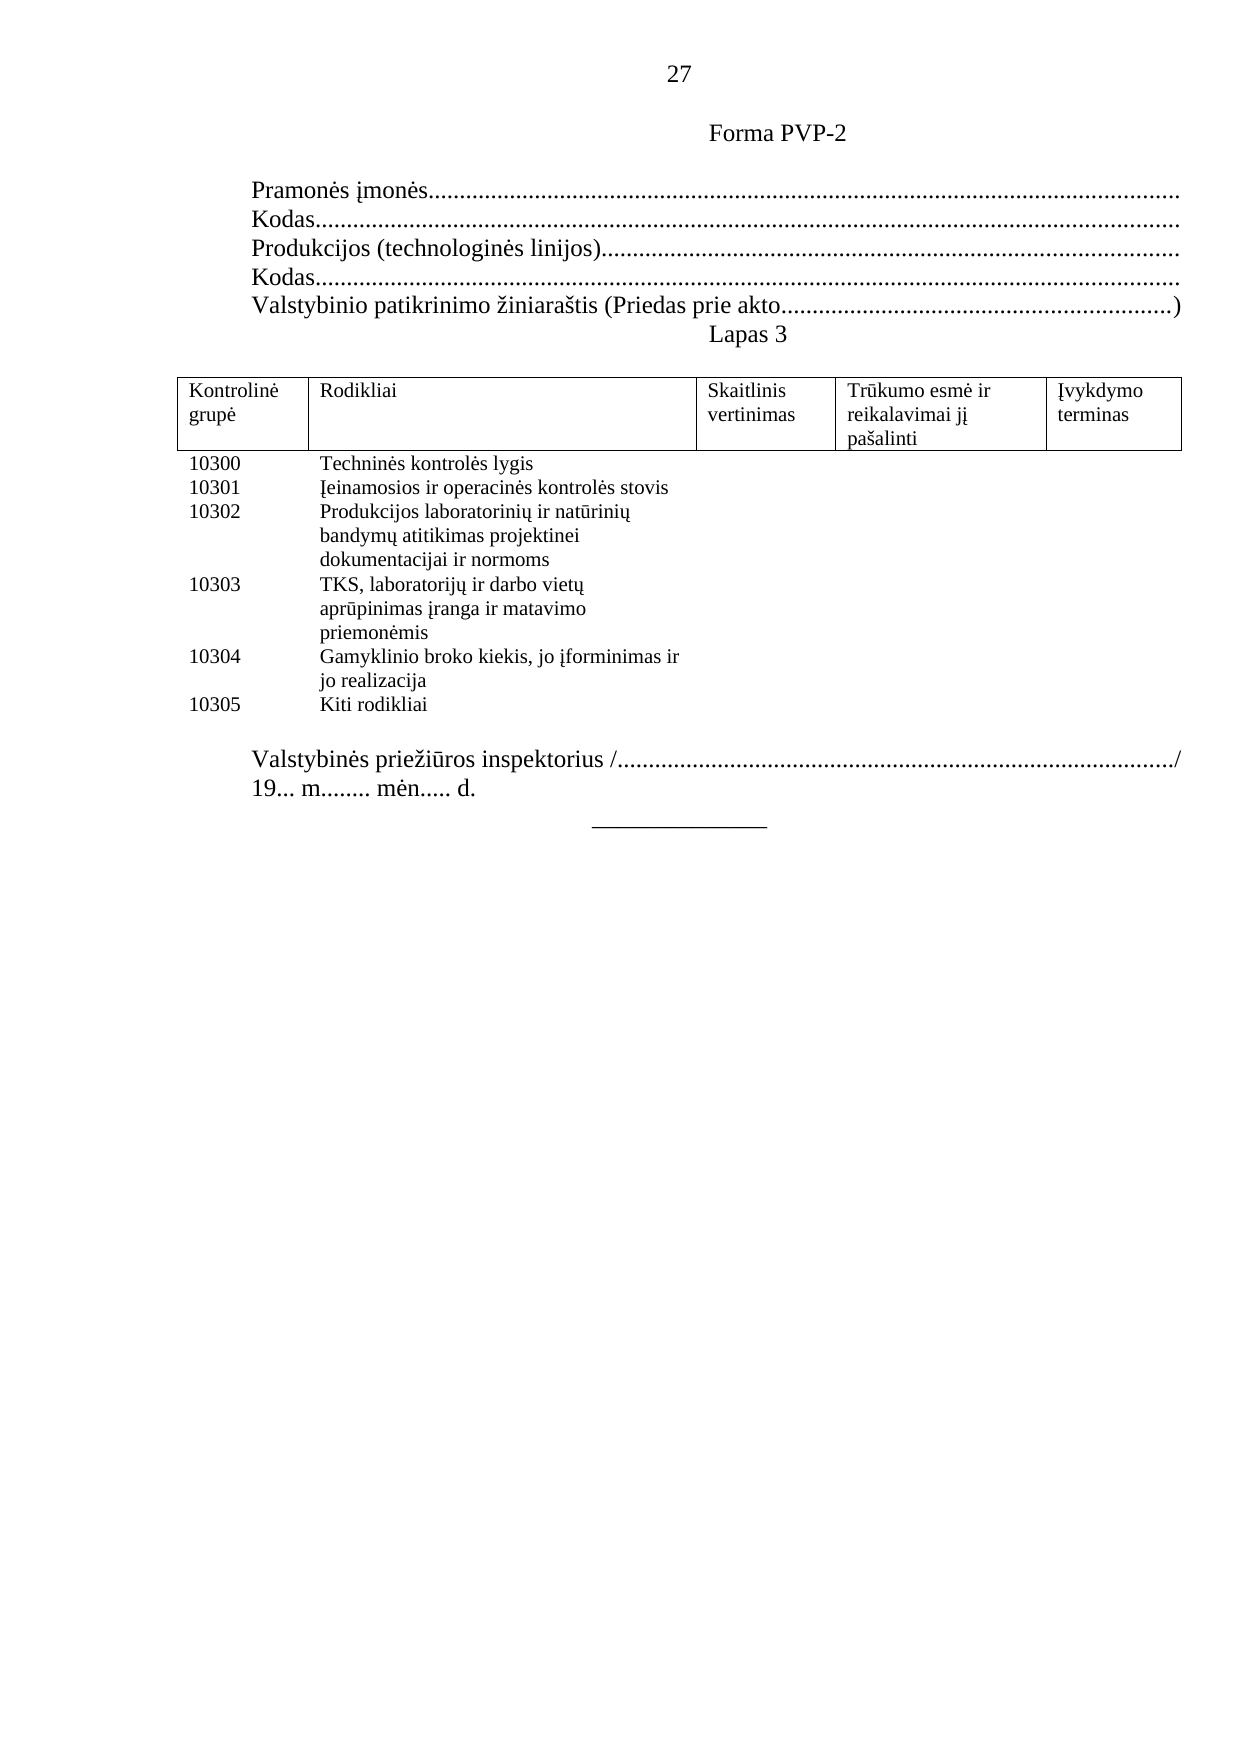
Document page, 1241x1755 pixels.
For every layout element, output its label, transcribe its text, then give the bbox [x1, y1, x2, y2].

text Valstybinio patikrinimo žiniaraštis (Priedas prie akto ) [177, 291, 1181, 319]
table_cell TKS, laboratorijų ir darbo vietų aprūpinimas įranga ir matavimo priemonėmis [308, 571, 696, 644]
table_cell [1046, 451, 1181, 475]
text Produkcijos (technologinės linijos) [177, 233, 1181, 262]
table_cell [696, 475, 836, 499]
text Kodas [177, 262, 1181, 291]
table_cell [836, 571, 1046, 644]
table_cell Techninės kontrolės lygis [308, 451, 696, 475]
table_cell [836, 451, 1046, 475]
table_cell Produkcijos laboratorinių ir natūrinių bandymų atitikimas projektinei dokumentacijai ir normoms [308, 499, 696, 571]
text Lapas 3 [177, 319, 1181, 348]
table_cell Įeinamosios ir operacinės kontrolės stovis [308, 475, 696, 499]
table_cell [1046, 571, 1181, 644]
table_cell 10303 [177, 571, 308, 644]
table_cell 10301 [177, 475, 308, 499]
table_cell [836, 475, 1046, 499]
table_cell [696, 451, 836, 475]
table_header Kontrolinė grupė [178, 378, 308, 450]
text Kodas [177, 204, 1181, 233]
table_header Trūkumo esmė ir reikalavimai jį pašalinti [836, 378, 1046, 450]
table_header Įvykdymo terminas [1047, 378, 1181, 450]
table_cell [696, 499, 836, 571]
table_cell Gamyklinio broko kiekis, jo įforminimas ir jo realizacija [308, 644, 696, 692]
table_cell [1046, 499, 1181, 571]
text ______________ [177, 802, 1181, 831]
table_cell [1046, 644, 1181, 692]
text Forma PVP-2 [177, 118, 1181, 147]
table_cell [696, 692, 836, 716]
table_header Skaitlinis vertinimas [697, 378, 835, 450]
table_header Rodikliai [309, 378, 696, 450]
table_cell [836, 692, 1046, 716]
table_cell [696, 644, 836, 692]
table_cell [836, 499, 1046, 571]
text 19... m........ mėn..... d. [177, 773, 1181, 802]
table_cell Kiti rodikliai [308, 692, 696, 716]
table_cell [696, 571, 836, 644]
text Pramonės įmonės [177, 176, 1181, 204]
table_cell [836, 644, 1046, 692]
table_cell 10302 [177, 499, 308, 571]
table_cell 10304 [177, 644, 308, 692]
text Valstybinės priežiūros inspektorius / / [177, 744, 1181, 773]
table_cell [1046, 475, 1181, 499]
table_cell [1046, 692, 1181, 716]
table_cell 10300 [177, 451, 308, 475]
table_cell 10305 [177, 692, 308, 716]
